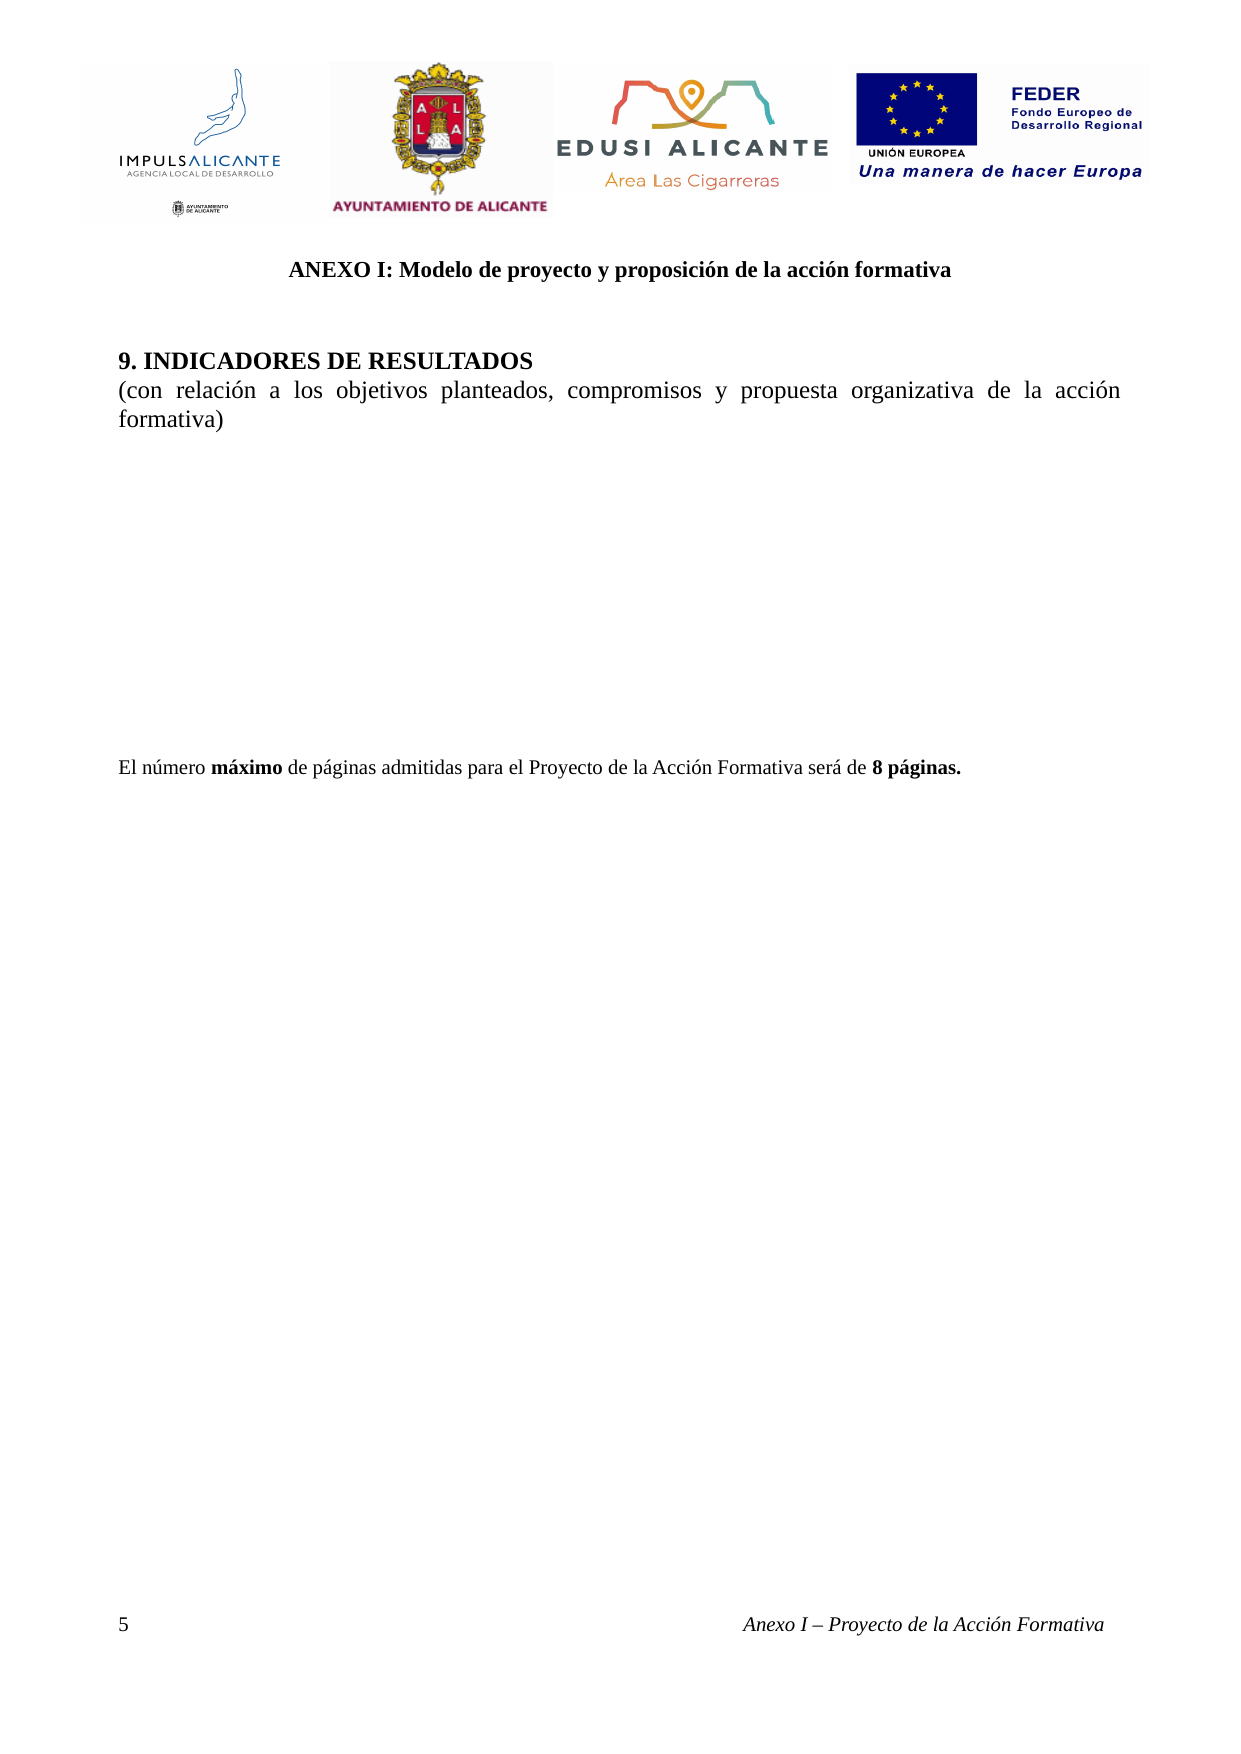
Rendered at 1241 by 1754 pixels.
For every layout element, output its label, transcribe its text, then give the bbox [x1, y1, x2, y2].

picture [849, 65, 1150, 184]
text (con relación a los objetivos planteados, compromisos y propuesta organizativa de la acción formativa) [118, 375, 1122, 433]
text 9. INDICADORES DE RESULTADOS [118, 346, 1122, 375]
picture [79, 61, 833, 223]
text El número máximo de páginas admitidas para el Proyecto de la Acción Formativa será de 8 páginas. [118, 755, 1122, 779]
